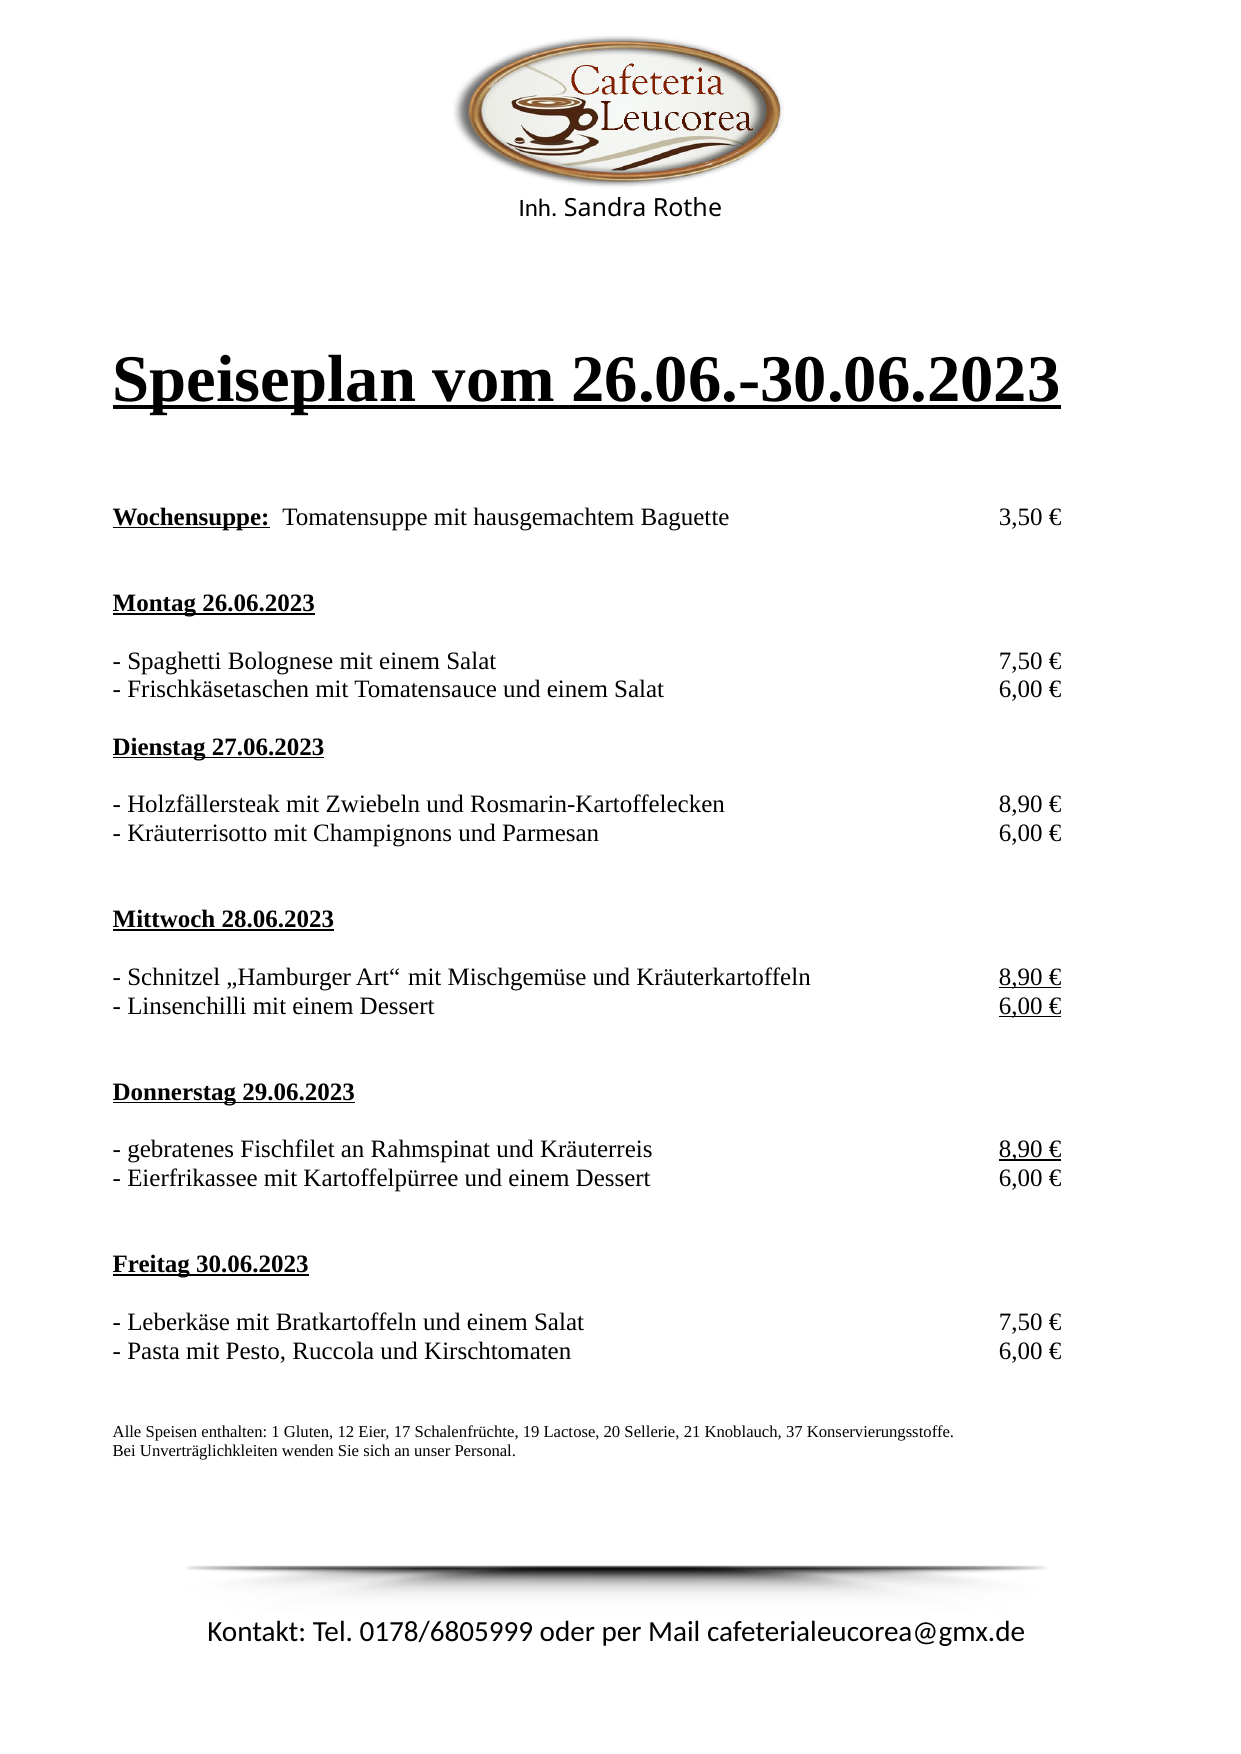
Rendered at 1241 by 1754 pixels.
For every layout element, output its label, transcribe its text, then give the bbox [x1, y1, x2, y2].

picture [657, 200, 664, 207]
text Mittwoch 28.06.2023 [112, 904, 1128, 933]
picture [112, 1487, 1115, 1652]
picture [451, 19, 789, 209]
text - Holzfällersteak mit Zwiebeln und Rosmarin-Kartoffelecken 8,90 € [112, 789, 1128, 818]
text - Frischkäsetaschen mit Tomatensauce und einem Salat 6,00 € [112, 674, 1128, 703]
text - Spaghetti Bolognese mit einem Salat 7,50 € [112, 646, 1128, 674]
text Donnerstag 29.06.2023 [112, 1077, 1128, 1106]
text - Kräuterrisotto mit Champignons und Parmesan 6,00 € [112, 818, 1128, 847]
text - Schnitzel „Hamburger Art“ mit Mischgemüse und Kräuterkartoffeln 8,90 € [112, 962, 1128, 991]
text Montag 26.06.2023 [112, 588, 1128, 617]
text Freitag 30.06.2023 [112, 1249, 1128, 1278]
text - gebratenes Fischfilet an Rahmspinat und Kräuterreis 8,90 € [112, 1134, 1128, 1163]
text Wochensuppe: Tomatensuppe mit hausgemachtem Baguette 3,50 € [112, 502, 1128, 531]
text Bei Unverträglichkleiten wenden Sie sich an unser Personal. [112, 1441, 1128, 1460]
text - Leberkäse mit Bratkartoffeln und einem Salat 7,50 € [112, 1307, 1128, 1336]
text - Pasta mit Pesto, Ruccola und Kirschtomaten 6,00 € [112, 1336, 1128, 1364]
text Dienstag 27.06.2023 [112, 732, 1128, 761]
text Alle Speisen enthalten: 1 Gluten, 12 Eier, 17 Schalenfrüchte, 19 Lactose, 20 Sellerie, 21 Knoblauch, 37 Konservierungsstoffe. [112, 1422, 1128, 1441]
text Speiseplan vom 26.06.-30.06.2023 [112, 339, 1128, 416]
text - Eierfrikassee mit Kartoffelpürree und einem Dessert 6,00 € [112, 1163, 1128, 1192]
text - Linsenchilli mit einem Dessert 6,00 € [112, 991, 1128, 1019]
